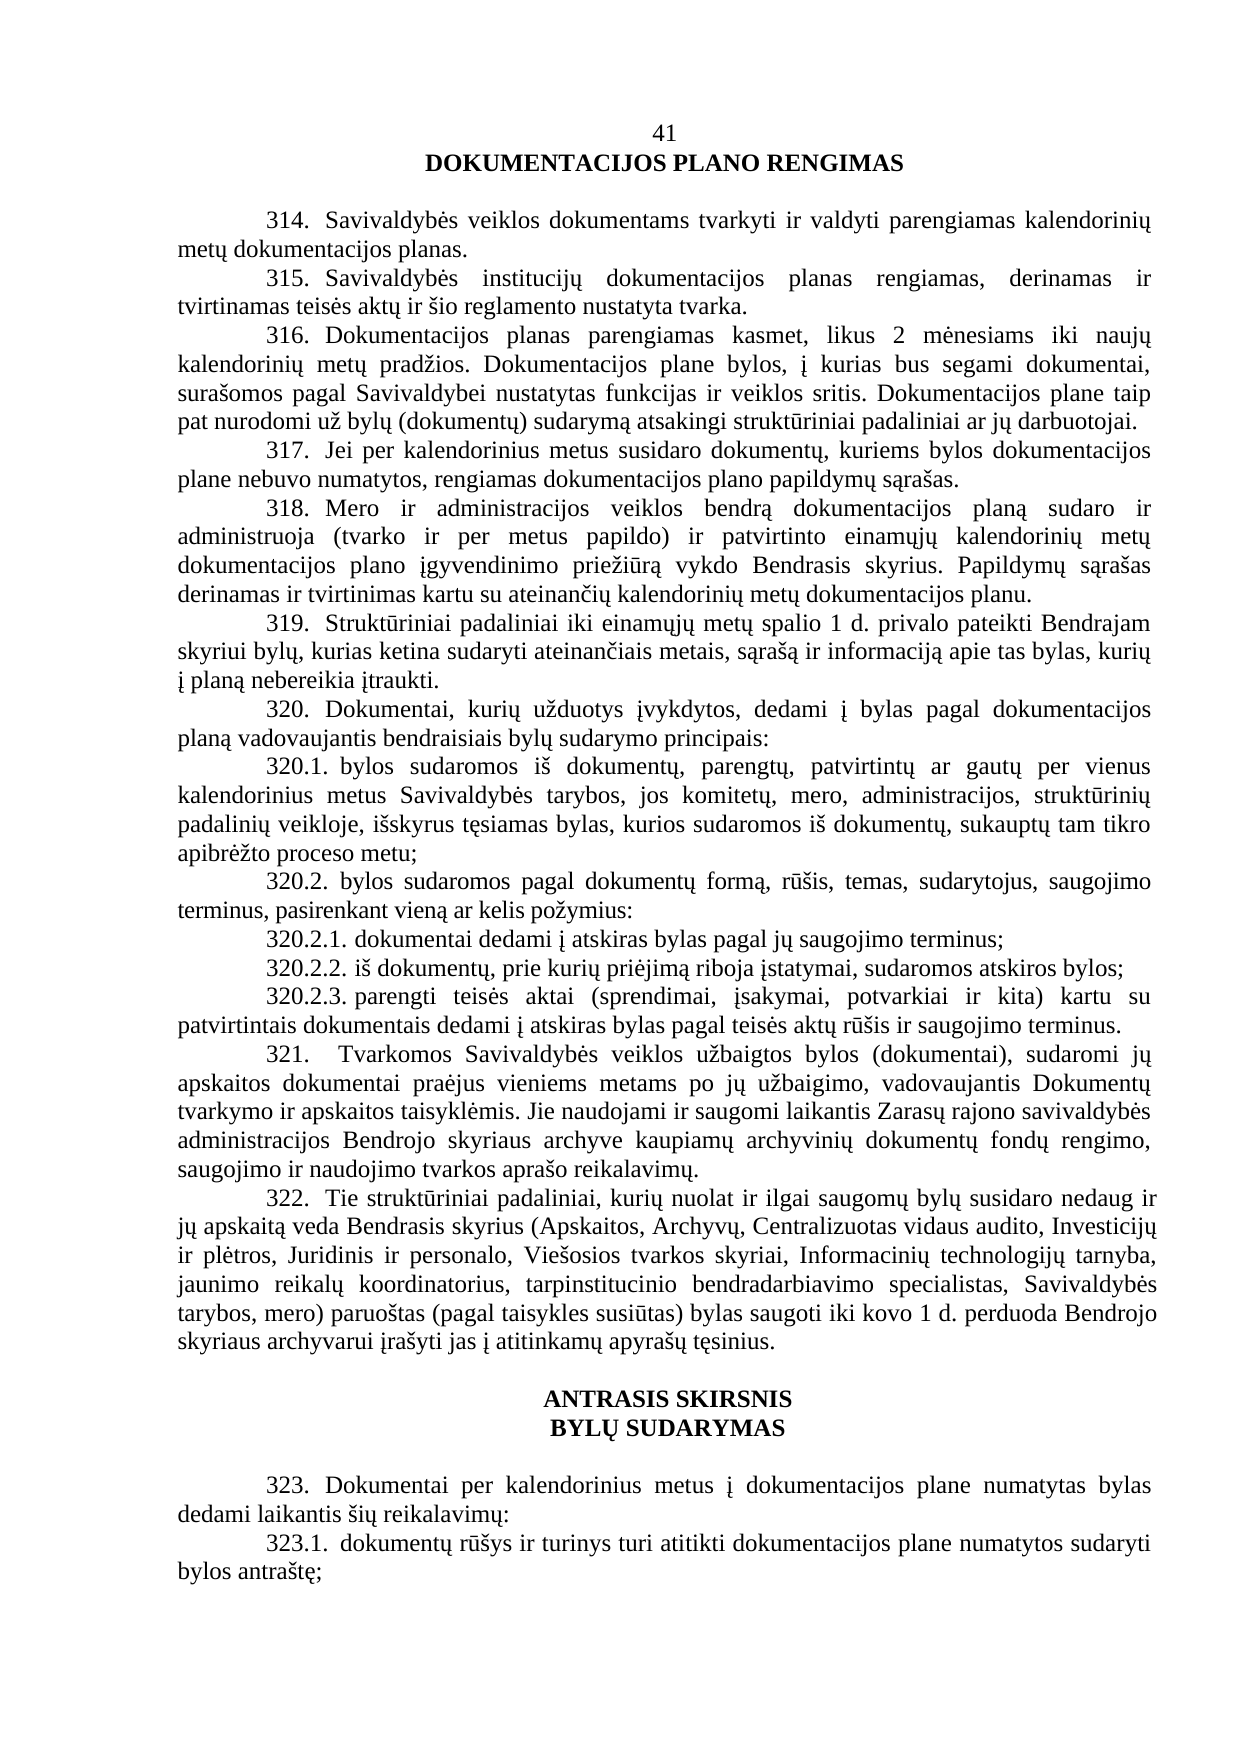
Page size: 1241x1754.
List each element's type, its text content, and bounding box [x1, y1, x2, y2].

text 319. Struktūriniai padaliniai iki einamųjų metų spalio 1 d. privalo pateikti Bendrajam skyriui bylų, kurias ketina sudaryti ateinančiais metais, sąrašą ir informaciją apie tas bylas, kurių į planą nebereikia įtraukti. [177, 608, 1152, 694]
text 320.2.3. parengti teisės aktai (sprendimai, įsakymai, potvarkiai ir kita) kartu su patvirtintais dokumentais dedami į atskiras bylas pagal teisės aktų rūšis ir saugojimo terminus. [177, 981, 1152, 1039]
text 322. Tie struktūriniai padaliniai, kurių nuolat ir ilgai saugomų bylų susidaro nedaug ir jų apskaitą veda Bendrasis skyrius (Apskaitos, Archyvų, Centralizuotas vidaus audito, Investicijų ir plėtros, Juridinis ir personalo, Viešosios tvarkos skyriai, Informacinių technologijų tarnyba, jaunimo reikalų koordinatorius, tarpinstitucinio bendradarbiavimo specialistas, Savivaldybės tarybos, mero) paruoštas (pagal taisykles susiūtas) bylas saugoti iki kovo 1 d. perduoda Bendrojo skyriaus archyvarui įrašyti jas į atitinkamų apyrašų tęsinius. [177, 1183, 1158, 1355]
text BYLŲ SUDARYMAS [177, 1413, 1158, 1441]
text 320. Dokumentai, kurių užduotys įvykdytos, dedami į bylas pagal dokumentacijos planą vadovaujantis bendraisiais bylų sudarymo principais: [177, 694, 1152, 751]
text 320.2.2. iš dokumentų, prie kurių priėjimą riboja įstatymai, sudaromos atskiros bylos; [177, 953, 1152, 981]
text 323.1. dokumentų rūšys ir turinys turi atitikti dokumentacijos plane numatytos sudaryti bylos antraštę; [177, 1528, 1152, 1585]
text DOKUMENTACIJOS PLANO RENGIMAS [177, 148, 1152, 176]
text 318. Mero ir administracijos veiklos bendrą dokumentacijos planą sudaro ir administruoja (tvarko ir per metus papildo) ir patvirtinto einamųjų kalendorinių metų dokumentacijos plano įgyvendinimo priežiūrą vykdo Bendrasis skyrius. Papildymų sąrašas derinamas ir tvirtinimas kartu su ateinančių kalendorinių metų dokumentacijos planu. [177, 493, 1152, 608]
text ANTRASIS SKIRSNIS [177, 1384, 1158, 1413]
text 320.2.1. dokumentai dedami į atskiras bylas pagal jų saugojimo terminus; [177, 924, 1152, 953]
text 323. Dokumentai per kalendorinius metus į dokumentacijos plane numatytas bylas dedami laikantis šių reikalavimų: [177, 1470, 1152, 1528]
text 321. Tvarkomos Savivaldybės veiklos užbaigtos bylos (dokumentai), sudaromi jų apskaitos dokumentai praėjus vieniems metams po jų užbaigimo, vadovaujantis Dokumentų tvarkymo ir apskaitos taisyklėmis. Jie naudojami ir saugomi laikantis Zarasų rajono savivaldybės administracijos Bendrojo skyriaus archyve kaupiamų archyvinių dokumentų fondų rengimo, saugojimo ir naudojimo tvarkos aprašo reikalavimų. [177, 1039, 1152, 1183]
text 315. Savivaldybės institucijų dokumentacijos planas rengiamas, derinamas ir tvirtinamas teisės aktų ir šio reglamento nustatyta tvarka. [177, 263, 1152, 320]
text 320.2. bylos sudaromos pagal dokumentų formą, rūšis, temas, sudarytojus, saugojimo terminus, pasirenkant vieną ar kelis požymius: [177, 866, 1152, 924]
text 314. Savivaldybės veiklos dokumentams tvarkyti ir valdyti parengiamas kalendorinių metų dokumentacijos planas. [177, 205, 1152, 263]
text 316. Dokumentacijos planas parengiamas kasmet, likus 2 mėnesiams iki naujų kalendorinių metų pradžios. Dokumentacijos plane bylos, į kurias bus segami dokumentai, surašomos pagal Savivaldybei nustatytas funkcijas ir veiklos sritis. Dokumentacijos plane taip pat nurodomi už bylų (dokumentų) sudarymą atsakingi struktūriniai padaliniai ar jų darbuotojai. [177, 320, 1152, 435]
text 320.1. bylos sudaromos iš dokumentų, parengtų, patvirtintų ar gautų per vienus kalendorinius metus Savivaldybės tarybos, jos komitetų, mero, administracijos, struktūrinių padalinių veikloje, išskyrus tęsiamas bylas, kurios sudaromos iš dokumentų, sukauptų tam tikro apibrėžto proceso metu; [177, 751, 1152, 866]
text 317. Jei per kalendorinius metus susidaro dokumentų, kuriems bylos dokumentacijos plane nebuvo numatytos, rengiamas dokumentacijos plano papildymų sąrašas. [177, 435, 1152, 493]
